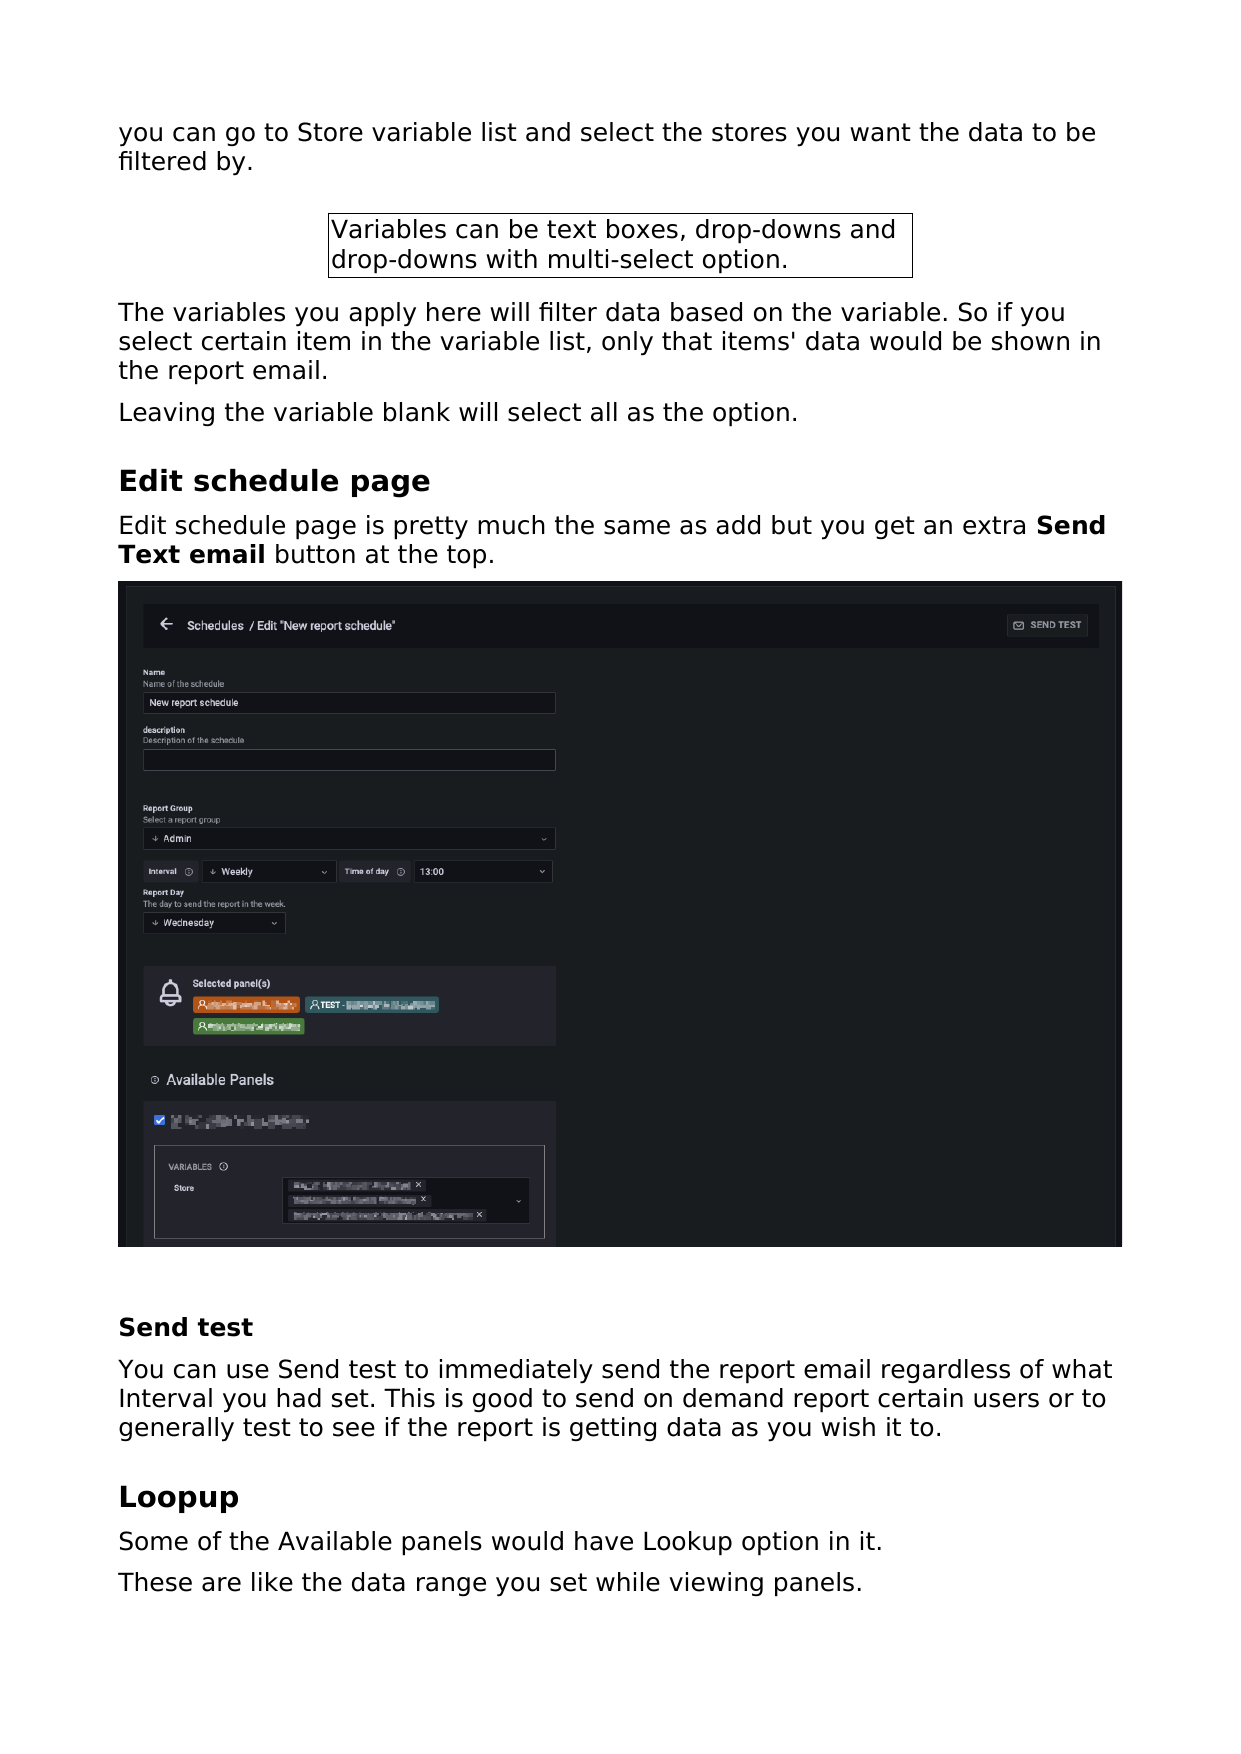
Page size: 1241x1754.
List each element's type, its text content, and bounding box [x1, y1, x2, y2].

table_header Variables can be text boxes, drop-downs and drop-downs with multi-select option. [329, 214, 912, 277]
text Leaving the variable blank will select all as the option. [118, 398, 1122, 427]
subtitle Send test [118, 1313, 1122, 1343]
text you can go to Store variable list and select the stores you want the data to be filtered by. [118, 118, 1122, 176]
subtitle Edit schedule page [118, 464, 1122, 498]
text Edit schedule page is pretty much the same as add but you get an extra Send Text email button at the top. [118, 511, 1122, 569]
text You can use Send test to immediately send the report email regardless of what Interval you had set. This is good to send on demand report certain users or to generally test to see if the report is getting data as you wish it to. [118, 1355, 1122, 1443]
subtitle Loopup [118, 1480, 1122, 1514]
text Some of the Available panels would have Lookup option in it. [118, 1527, 1122, 1556]
text These are like the data range you set while viewing panels. [118, 1568, 1122, 1597]
text The variables you apply here will filter data based on the variable. So if you select certain item in the variable list, only that items' data would be shown in the report email. [118, 189, 1122, 385]
picture [118, 581, 1123, 1247]
